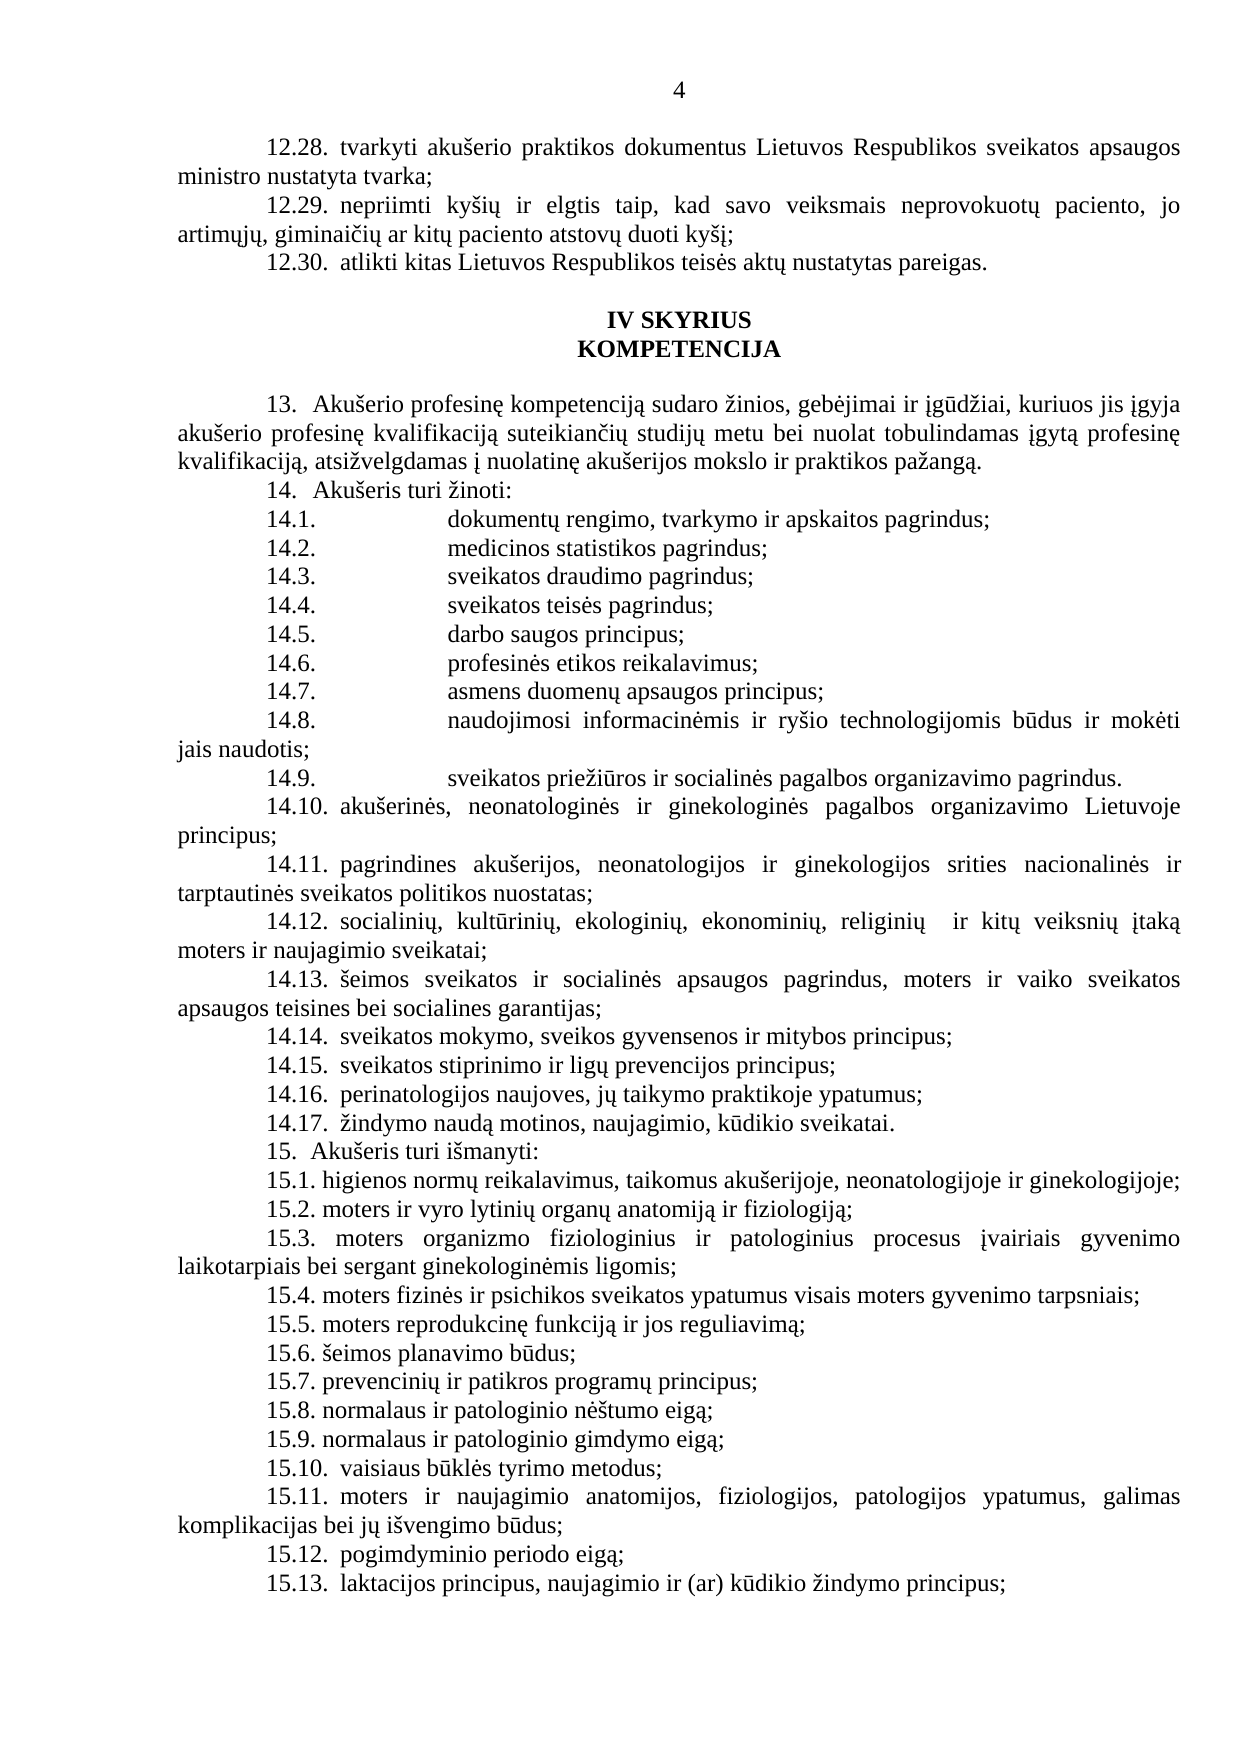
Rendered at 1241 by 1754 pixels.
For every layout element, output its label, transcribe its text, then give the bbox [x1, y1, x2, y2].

text 12.30. atlikti kitas Lietuvos Respublikos teisės aktų nustatytas pareigas. [177, 247, 1181, 276]
text 14.2. medicinos statistikos pagrindus; [177, 533, 1181, 561]
text 14.8. naudojimosi informacinėmis ir ryšio technologijomis būdus ir mokėti jais naudotis; [177, 705, 1181, 763]
text 15. Akušeris turi išmanyti: [177, 1136, 1181, 1165]
text 13. Akušerio profesinę kompetenciją sudaro žinios, gebėjimai ir įgūdžiai, kuriuos jis įgyja akušerio profesinę kvalifikaciją suteikiančių studijų metu bei nuolat tobulindamas įgytą profesinę kvalifikaciją, atsižvelgdamas į nuolatinę akušerijos mokslo ir praktikos pažangą. [177, 389, 1181, 475]
text 14.10. akušerinės, neonatologinės ir ginekologinės pagalbos organizavimo Lietuvoje principus; [177, 791, 1181, 849]
text 14.1. dokumentų rengimo, tvarkymo ir apskaitos pagrindus; [177, 504, 1181, 533]
text 14.4. sveikatos teisės pagrindus; [177, 590, 1181, 619]
text 14.6. profesinės etikos reikalavimus; [177, 648, 1181, 676]
text 14.17. žindymo naudą motinos, naujagimio, kūdikio sveikatai. [177, 1108, 1181, 1136]
text KOMPETENCIJA [177, 334, 1181, 362]
text 15.2. moters ir vyro lytinių organų anatomiją ir fiziologiją; [177, 1194, 1181, 1223]
text 12.29. nepriimti kyšių ir elgtis taip, kad savo veiksmais neprovokuotų paciento, jo artimųjų, giminaičių ar kitų paciento atstovų duoti kyšį; [177, 190, 1181, 247]
text 15.12. pogimdyminio periodo eigą; [177, 1539, 1181, 1568]
text 14.7. asmens duomenų apsaugos principus; [177, 676, 1181, 705]
text 15.8. normalaus ir patologinio nėštumo eigą; [177, 1395, 1181, 1424]
text 15.11. moters ir naujagimio anatomijos, fiziologijos, patologijos ypatumus, galimas komplikacijas bei jų išvengimo būdus; [177, 1481, 1181, 1539]
text 14.3. sveikatos draudimo pagrindus; [177, 561, 1181, 590]
text 15.10. vaisiaus būklės tyrimo metodus; [177, 1453, 1181, 1481]
text 15.1. higienos normų reikalavimus, taikomus akušerijoje, neonatologijoje ir ginekologijoje; [177, 1165, 1181, 1194]
text 15.9. normalaus ir patologinio gimdymo eigą; [177, 1424, 1181, 1453]
text 14.16. perinatologijos naujoves, jų taikymo praktikoje ypatumus; [177, 1079, 1181, 1108]
text 14.11. pagrindines akušerijos, neonatologijos ir ginekologijos srities nacionalinės ir tarptautinės sveikatos politikos nuostatas; [177, 849, 1181, 906]
text 14.5. darbo saugos principus; [177, 619, 1181, 648]
text 14.13. šeimos sveikatos ir socialinės apsaugos pagrindus, moters ir vaiko sveikatos apsaugos teisines bei socialines garantijas; [177, 964, 1181, 1021]
text 14.12. socialinių, kultūrinių, ekologinių, ekonominių, religinių ir kitų veiksnių įtaką moters ir naujagimio sveikatai; [177, 906, 1181, 964]
text 15.3. moters organizmo fiziologinius ir patologinius procesus įvairiais gyvenimo laikotarpiais bei sergant ginekologinėmis ligomis; [177, 1223, 1181, 1280]
text 15.5. moters reprodukcinę funkciją ir jos reguliavimą; [177, 1309, 1181, 1338]
text 14. Akušeris turi žinoti: [177, 475, 1181, 504]
text 14.14. sveikatos mokymo, sveikos gyvensenos ir mitybos principus; [177, 1021, 1181, 1050]
text 12.28. tvarkyti akušerio praktikos dokumentus Lietuvos Respublikos sveikatos apsaugos ministro nustatyta tvarka; [177, 132, 1181, 190]
text IV SKYRIUS [177, 305, 1181, 334]
text 15.13. laktacijos principus, naujagimio ir (ar) kūdikio žindymo principus; [266, 1568, 1181, 1596]
text 15.6. šeimos planavimo būdus; [177, 1338, 1181, 1366]
text 15.4. moters fizinės ir psichikos sveikatos ypatumus visais moters gyvenimo tarpsniais; [177, 1280, 1181, 1309]
text 14.9. sveikatos priežiūros ir socialinės pagalbos organizavimo pagrindus. [177, 763, 1181, 791]
text 14.15. sveikatos stiprinimo ir ligų prevencijos principus; [177, 1050, 1181, 1079]
text 15.7. prevencinių ir patikros programų principus; [177, 1366, 1181, 1395]
